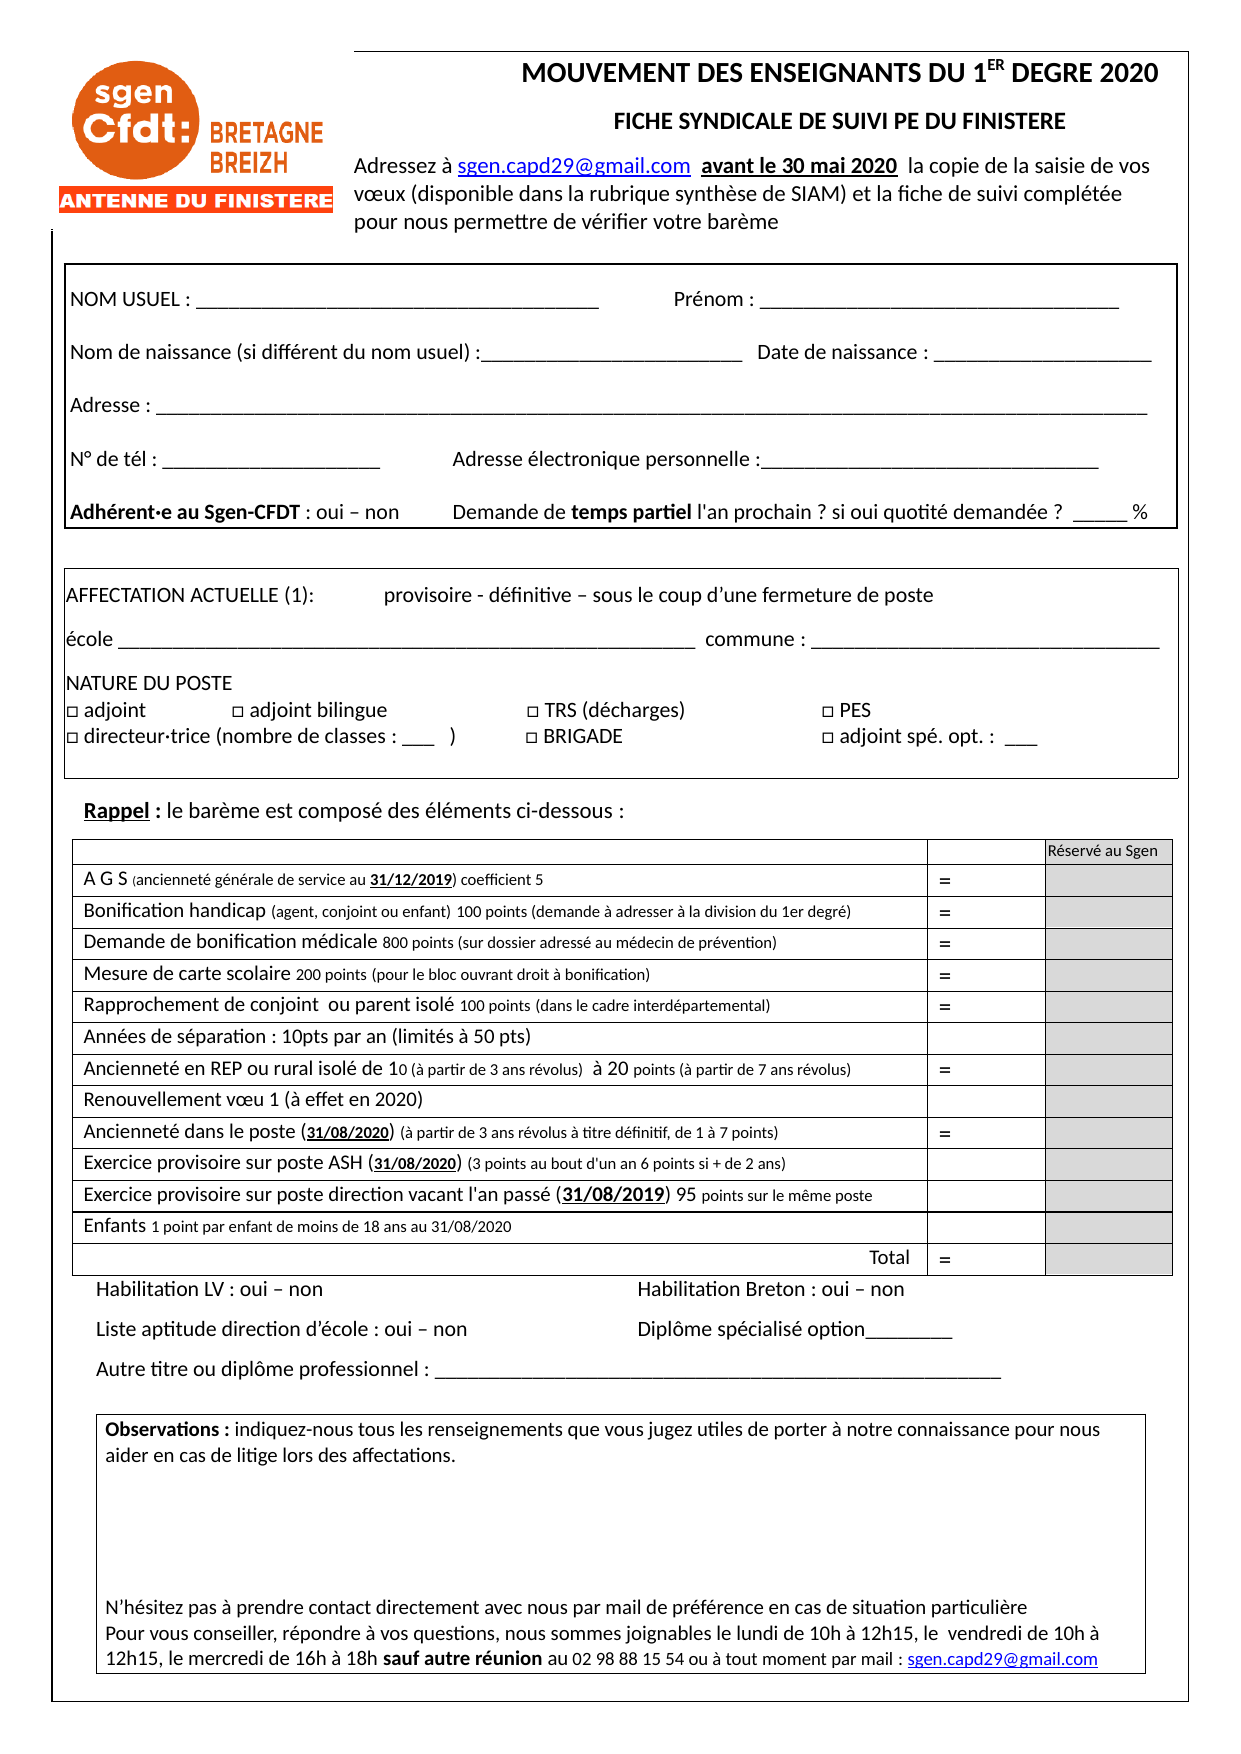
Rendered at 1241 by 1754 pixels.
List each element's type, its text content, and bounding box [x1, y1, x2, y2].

subtitle FICHE SYNDICALE DE SUIVI PE DU FINISTERE [354, 105, 1178, 136]
table_cell A G S (ancienneté générale de service au 31/12/2019) coefficient 5 [73, 865, 927, 896]
table_header [928, 840, 1045, 864]
table_cell [1046, 1213, 1172, 1243]
table_cell Mesure de carte scolaire 200 points (pour le bloc ouvrant droit à bonification) [73, 960, 927, 991]
table_cell [1046, 1055, 1172, 1085]
table_cell [1046, 1118, 1172, 1148]
table_cell [1046, 1023, 1172, 1054]
subtitle AFFECTATION ACTUELLE (1): provisoire - définitive – sous le coup d’une fermeture de poste [65, 578, 1178, 607]
text Rappel : le barème est composé des éléments ci-dessous : [84, 796, 1178, 824]
text Nom de naissance (si différent du nom usuel) :________________________ Date de naissance : ____________________ [66, 334, 1176, 365]
text Adhérent·e au Sgen-CFDT : oui – non Demande de temps partiel l'an prochain ? si oui quotité demandée ? _____ % [66, 494, 1176, 527]
table_cell Total [73, 1244, 927, 1274]
subtitle Autre titre ou diplôme professionnel : ____________________________________________________ [96, 1356, 1146, 1382]
subtitle NOM USUEL : _____________________________________ Prénom : _________________________________ [66, 281, 1176, 312]
table_cell Années de séparation : 10pts par an (limités à 50 pts) [73, 1023, 927, 1054]
subtitle □ adjoint □ adjoint bilingue □ TRS (décharges) □ PES [65, 694, 1178, 720]
subtitle N° de tél : ____________________ Adresse électronique personnelle :_______________________________ [66, 441, 1176, 472]
table_cell Exercice provisoire sur poste ASH (31/08/2020) (3 points au bout d'un an 6 points si + de 2 ans) [73, 1149, 927, 1180]
subtitle Adresse : ___________________________________________________________________________________________ [66, 387, 1176, 418]
table_cell Bonification handicap (agent, conjoint ou enfant) 100 points (demande à adresser à la division du 1er degré) [73, 897, 927, 927]
table_cell [1046, 1086, 1172, 1117]
table_cell [1046, 865, 1172, 896]
table_cell [1046, 929, 1172, 959]
subtitle □ directeur·trice (nombre de classes : ___ ) □ BRIGADE □ adjoint spé. opt. : ___ [65, 720, 1178, 749]
text Observations : indiquez-nous tous les renseignements que vous jugez utiles de porter à notre connaissance pour nous aider en cas de litige lors des affectations. [97, 1415, 1145, 1467]
table_cell [1046, 1149, 1172, 1180]
table_cell Demande de bonification médicale 800 points (sur dossier adressé au médecin de prévention) [73, 929, 927, 959]
table_cell [1046, 992, 1172, 1022]
subtitle NATURE DU POSTE [65, 667, 1178, 694]
table_cell [928, 1086, 1045, 1117]
table_cell = [928, 897, 1045, 927]
table_cell Ancienneté en REP ou rural isolé de 10 (à partir de 3 ans révolus) à 20 points (à partir de 7 ans révolus) [73, 1055, 927, 1085]
table_cell [1046, 1244, 1172, 1274]
table_cell [928, 1213, 1045, 1243]
table_cell Enfants 1 point par enfant de moins de 18 ans au 31/08/2020 [73, 1213, 927, 1243]
table_cell [928, 1181, 1045, 1211]
table_cell = [928, 992, 1045, 1022]
table_cell = [928, 1118, 1045, 1148]
text Liste aptitude direction d’école : oui – non [96, 1316, 604, 1342]
table_header [73, 840, 927, 864]
table_cell Renouvellement vœu 1 (à effet en 2020) [73, 1086, 927, 1117]
subtitle Pour vous conseiller, répondre à vos questions, nous sommes joignables le lundi de 10h à 12h15, le vendredi de 10h à 12h15, le mercredi de 16h à 18h sauf autre réunion au 02 98 88 15 54 ou à tout moment par mail : sgen.capd29@gmail.com [97, 1617, 1145, 1673]
table_cell Exercice provisoire sur poste direction vacant l'an passé (31/08/2019) 95 points sur le même poste [73, 1181, 927, 1211]
table_cell [928, 1149, 1045, 1180]
text Adressez à sgen.capd29@gmail.com avant le 30 mai 2020 la copie de la saisie de vos vœux (disponible dans la rubrique synthèse de SIAM) et la fiche de suivi complétée pour nous permettre de vérifier votre barème [84, 151, 1156, 235]
table_cell = [928, 929, 1045, 959]
subtitle école _____________________________________________________ commune : ________________________________ [65, 622, 1178, 651]
table_cell = [928, 865, 1045, 896]
table_cell [928, 1023, 1045, 1054]
table_header Réservé au Sgen [1046, 840, 1172, 864]
table_cell Rapprochement de conjoint ou parent isolé 100 points (dans le cadre interdépartemental) [73, 992, 927, 1022]
table_cell Ancienneté dans le poste (31/08/2020) (à partir de 3 ans révolus à titre définitif, de 1 à 7 points) [73, 1118, 927, 1148]
text MOUVEMENT DES ENSEIGNANTS DU 1ER DEGRE 2020 [47, 46, 1178, 231]
text Habilitation Breton : oui – non [637, 1276, 1146, 1302]
table_cell = [928, 1055, 1045, 1085]
table_cell = [928, 960, 1045, 991]
table_cell [1046, 1181, 1172, 1211]
table_cell [1046, 897, 1172, 927]
text N’hésitez pas à prendre contact directement avec nous par mail de préférence en cas de situation particulière [97, 1591, 1145, 1617]
table_cell = [928, 1244, 1045, 1274]
text Habilitation LV : oui – non [96, 1276, 604, 1302]
table_cell [1046, 960, 1172, 991]
text Diplôme spécialisé option________ [637, 1316, 1146, 1342]
